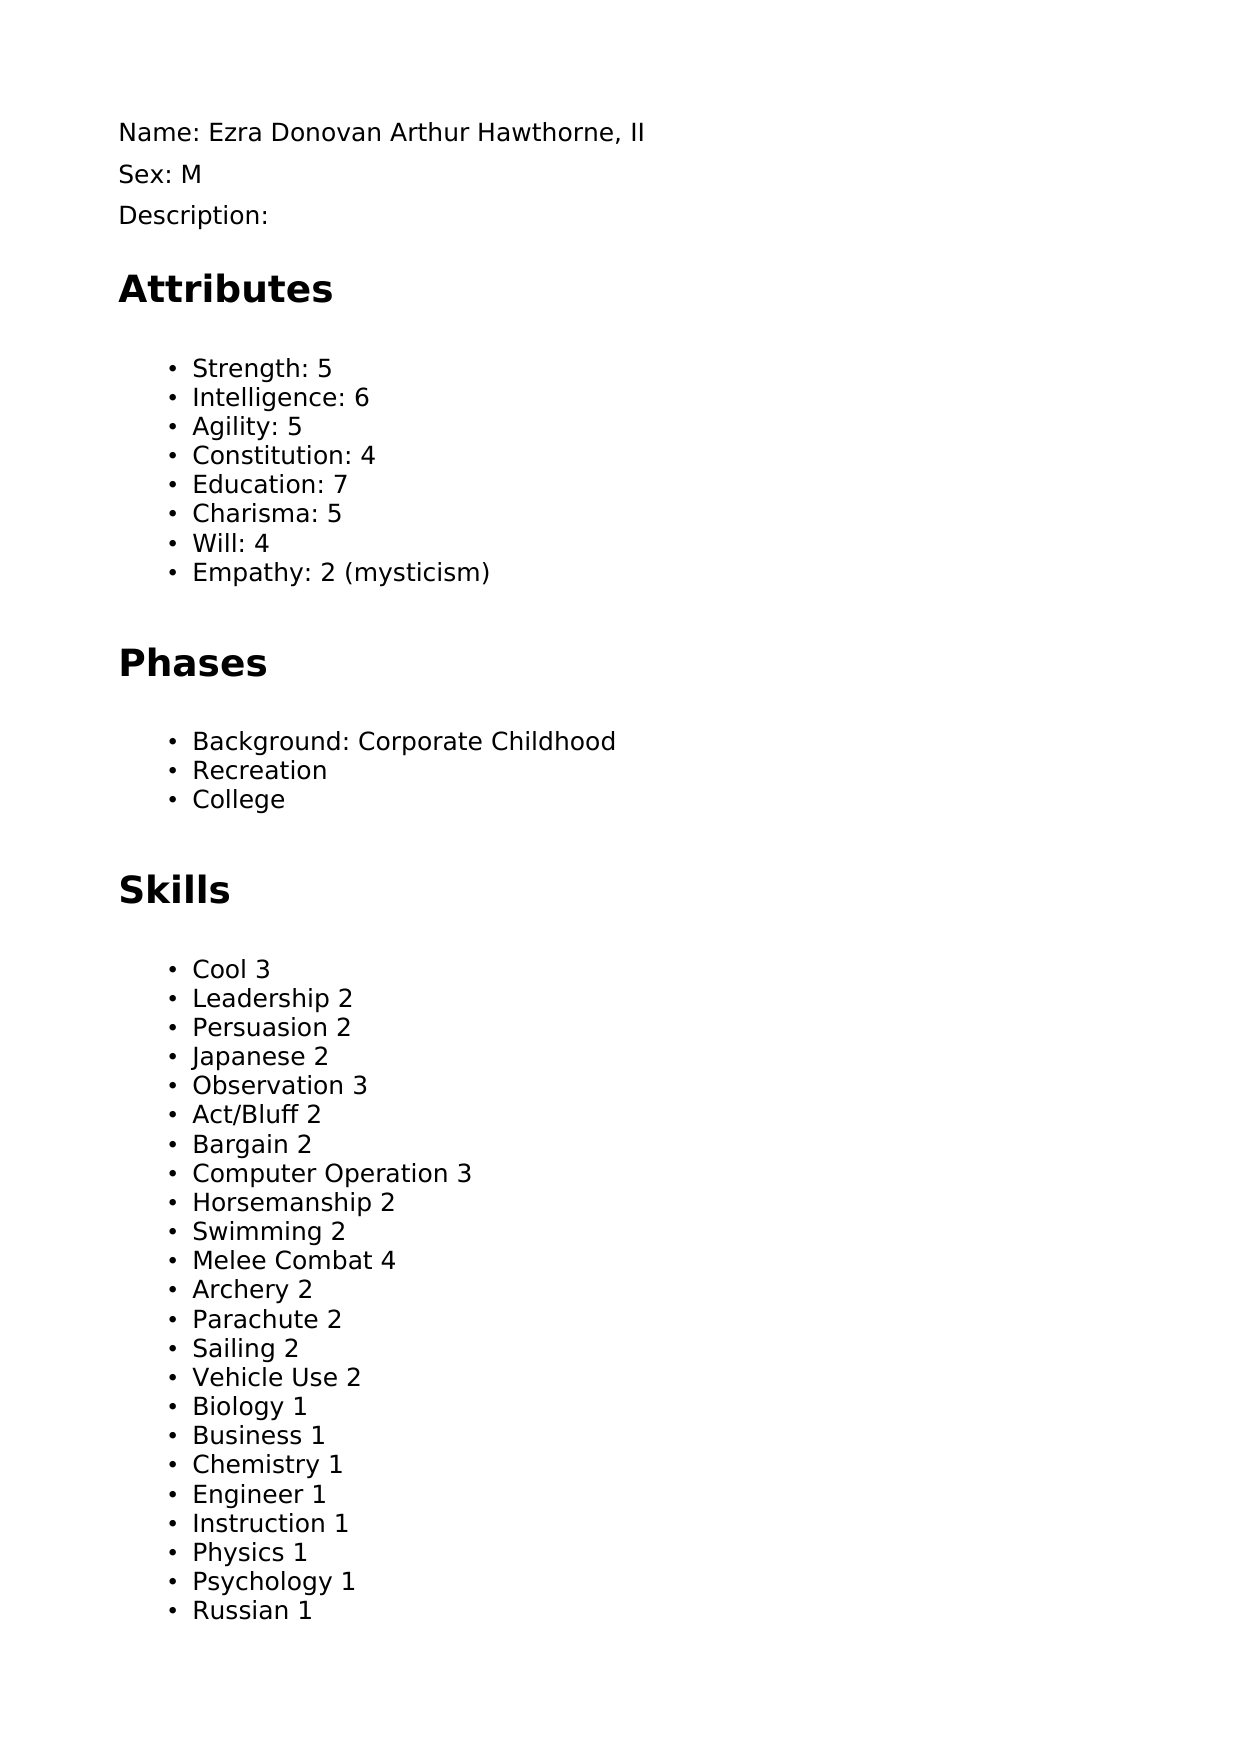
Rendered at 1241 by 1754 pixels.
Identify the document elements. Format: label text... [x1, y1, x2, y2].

list Recreation [177, 756, 1122, 786]
list Leadership 2 [177, 984, 1122, 1013]
list Chemistry 1 [177, 1451, 1122, 1480]
list Russian 1 [177, 1596, 1122, 1626]
subtitle Attributes [118, 268, 1122, 312]
text Sex: M [118, 160, 1122, 189]
list Business 1 [177, 1421, 1122, 1451]
list Act/Bluff 2 [177, 1101, 1122, 1130]
list Parachute 2 [177, 1305, 1122, 1334]
list Japanese 2 [177, 1042, 1122, 1071]
list Biology 1 [177, 1392, 1122, 1421]
list Agility: 5 [177, 412, 1122, 441]
list Persuasion 2 [177, 1013, 1122, 1042]
text Description: [118, 201, 1122, 231]
list Intelligence: 6 [177, 383, 1122, 412]
list Psychology 1 [177, 1567, 1122, 1596]
list Bargain 2 [177, 1130, 1122, 1159]
list Cool 3 [177, 955, 1122, 984]
list Background: Corporate Childhood [177, 727, 1122, 756]
list Education: 7 [177, 470, 1122, 499]
list Melee Combat 4 [177, 1246, 1122, 1276]
list Engineer 1 [177, 1480, 1122, 1509]
list College [177, 786, 1122, 815]
list Charisma: 5 [177, 499, 1122, 529]
list Vehicle Use 2 [177, 1363, 1122, 1392]
list Archery 2 [177, 1276, 1122, 1305]
list Empathy: 2 (mysticism) [177, 558, 1122, 587]
list Instruction 1 [177, 1509, 1122, 1538]
list Strength: 5 [177, 354, 1122, 383]
subtitle Skills [118, 869, 1122, 913]
list Observation 3 [177, 1071, 1122, 1101]
list Sailing 2 [177, 1334, 1122, 1363]
list Constitution: 4 [177, 441, 1122, 470]
list Physics 1 [177, 1538, 1122, 1567]
list Swimming 2 [177, 1217, 1122, 1246]
text Name: Ezra Donovan Arthur Hawthorne, II [118, 118, 1122, 147]
list Horsemanship 2 [177, 1188, 1122, 1217]
subtitle Phases [118, 642, 1122, 685]
list Computer Operation 3 [177, 1159, 1122, 1188]
list Will: 4 [177, 529, 1122, 558]
